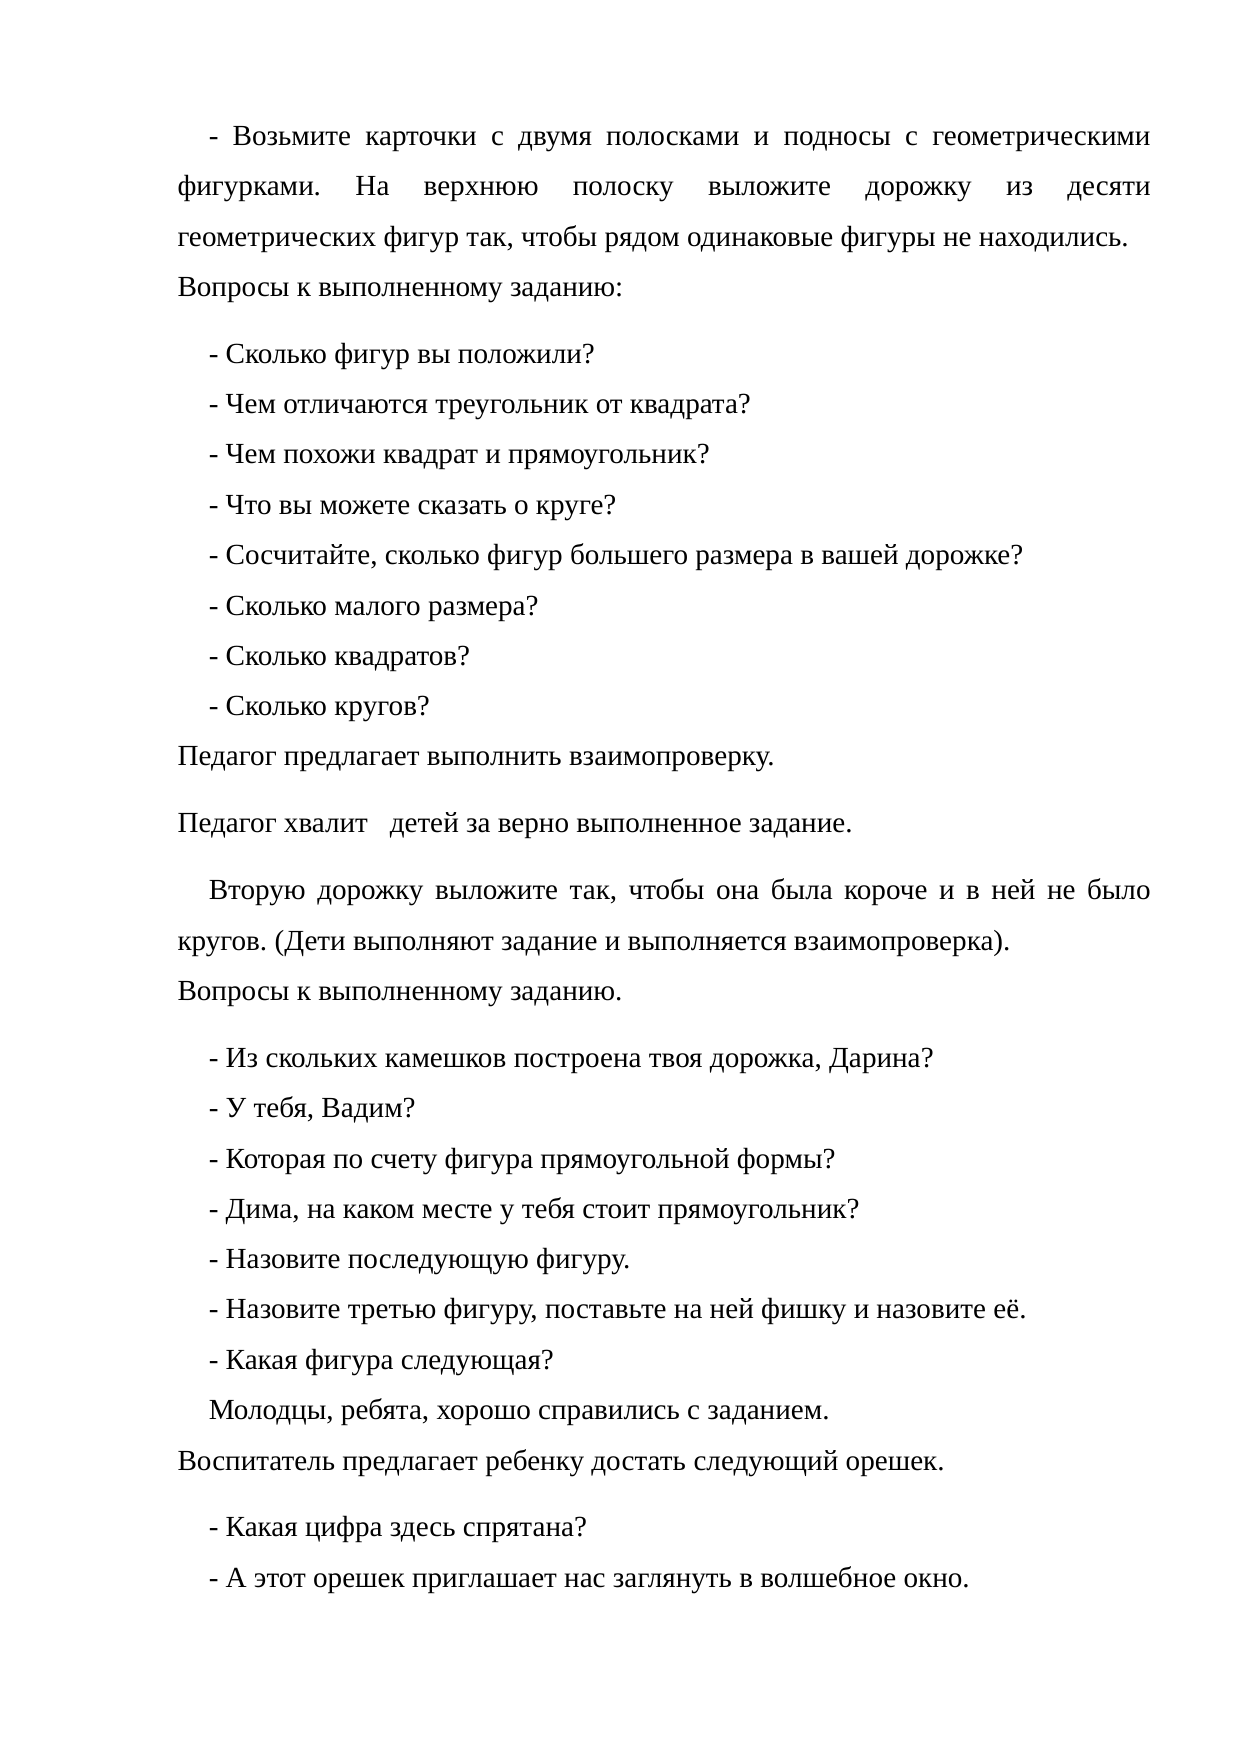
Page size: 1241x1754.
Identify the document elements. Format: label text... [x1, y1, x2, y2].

text - Сколько кругов? [177, 688, 1152, 722]
text - Сколько фигур вы положили? [177, 336, 1152, 369]
text - Сколько квадратов? [177, 638, 1152, 671]
text - А этот орешек приглашает нас заглянуть в волшебное окно. [177, 1560, 1152, 1593]
text - Сосчитайте, сколько фигур большего размера в вашей дорожке? [177, 537, 1152, 571]
text - Чем отличаются треугольник от квадрата? [177, 386, 1152, 420]
text Вопросы к выполненному заданию: [177, 269, 1152, 303]
text - Возьмите карточки с двумя полосками и подносы с геометрическими фигурками. На верхнюю полоску выложите дорожку из десяти геометрических фигур так, чтобы рядом одинаковые фигуры не находились. [177, 118, 1152, 252]
text Педагог предлагает выполнить взаимопроверку. [177, 738, 1152, 772]
text - У тебя, Вадим? [177, 1090, 1152, 1124]
text Вопросы к выполненному заданию. [177, 973, 1152, 1007]
text - Что вы можете сказать о круге? [177, 487, 1152, 521]
text - Чем похожи квадрат и прямоугольник? [177, 437, 1152, 470]
text - Назовите третью фигуру, поставьте на ней фишку и назовите её. [177, 1292, 1152, 1325]
text - Какая цифра здесь спрятана? [177, 1509, 1152, 1543]
text - Дима, на каком месте у тебя стоит прямоугольник? [177, 1191, 1152, 1224]
text - Назовите последующую фигуру. [177, 1241, 1152, 1275]
text - Какая фигура следующая? [177, 1342, 1152, 1376]
text - Которая по счету фигура прямоугольной формы? [177, 1141, 1152, 1174]
text - Сколько малого размера? [177, 588, 1152, 621]
text Педагог хвалит детей за верно выполненное задание. [177, 806, 1152, 839]
text Вторую дорожку выложите так, чтобы она была короче и в ней не было кругов. (Дети выполняют задание и выполняется взаимопроверка). [177, 872, 1152, 956]
text - Из скольких камешков построена твоя дорожка, Дарина? [177, 1040, 1152, 1074]
text Воспитатель предлагает ребенку достать следующий орешек. [177, 1443, 1152, 1476]
text Молодцы, ребята, хорошо справились с заданием. [177, 1392, 1152, 1426]
